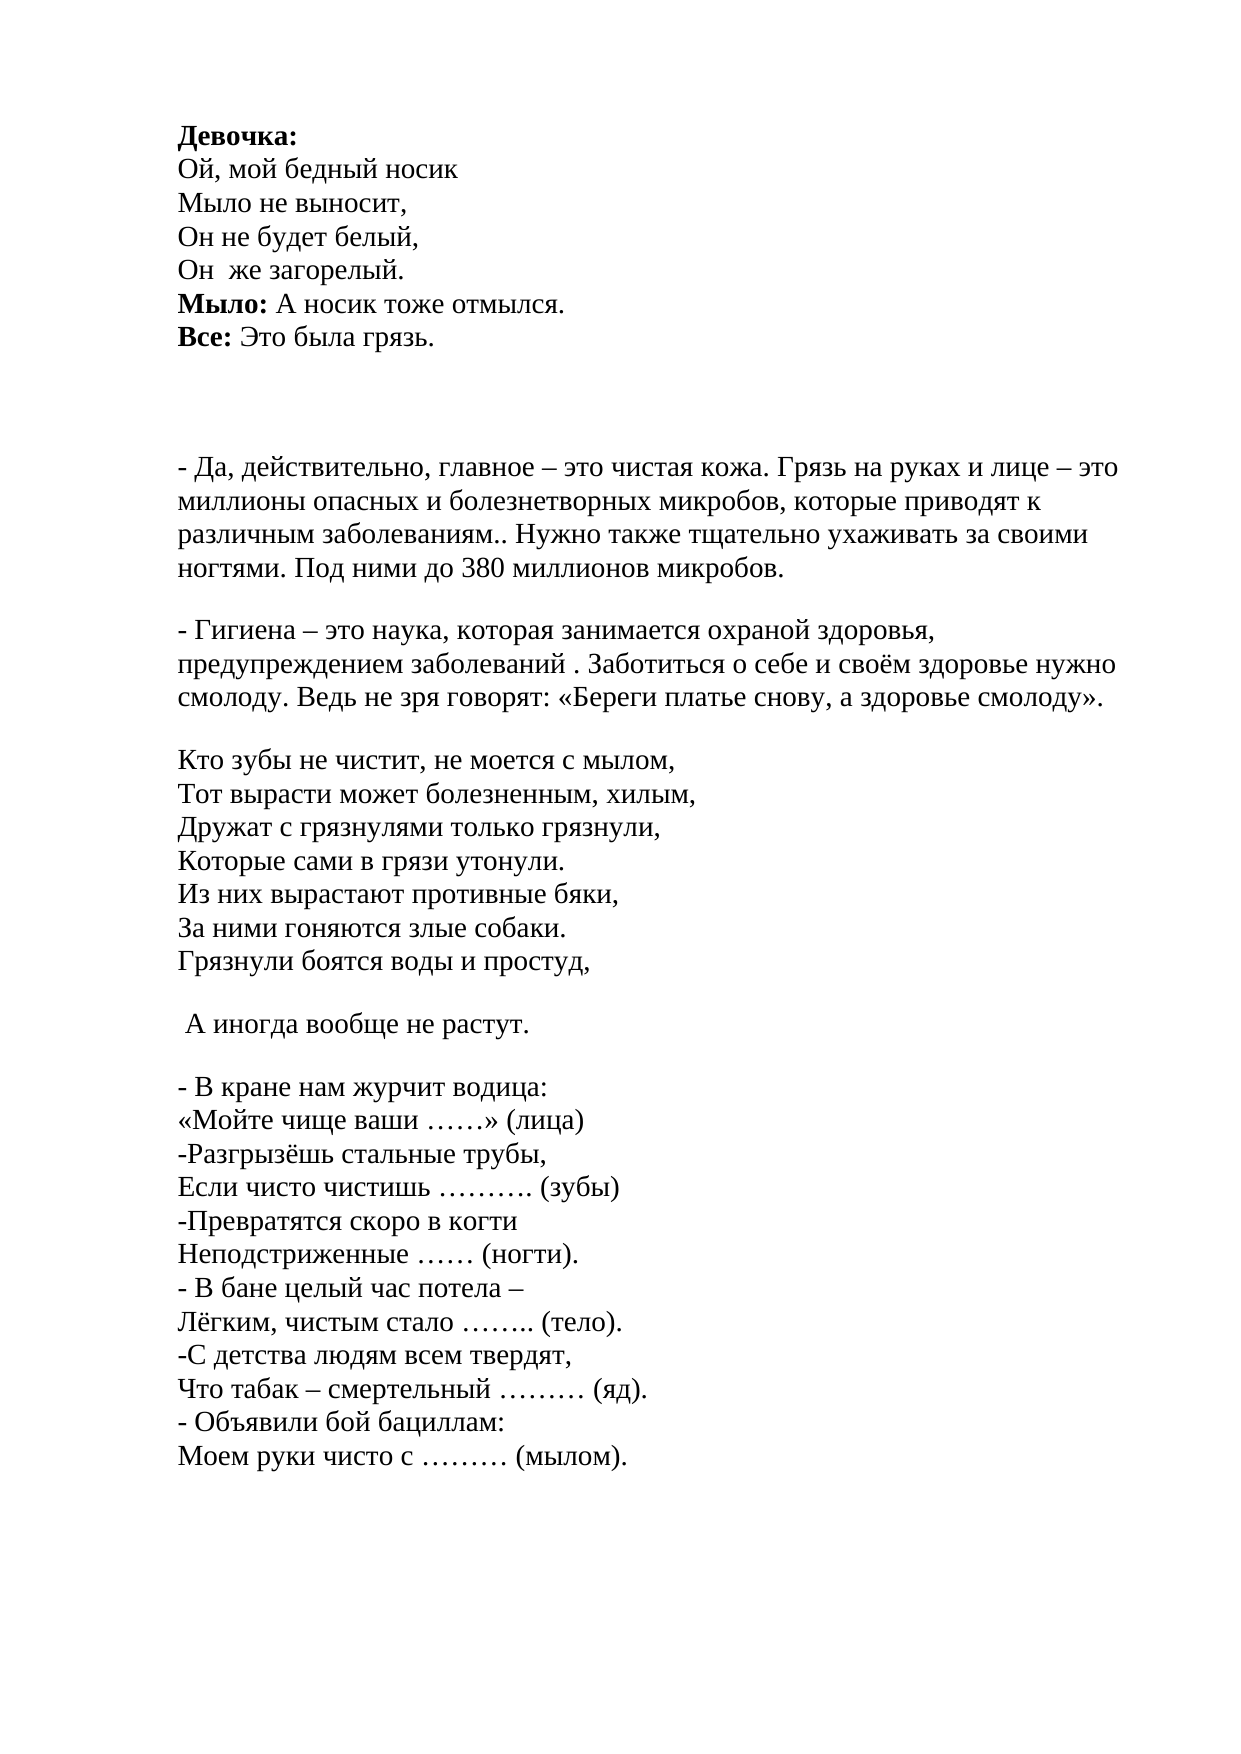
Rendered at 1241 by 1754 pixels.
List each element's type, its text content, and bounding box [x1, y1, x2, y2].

text Девочка: Ой, мой бедный носик Мыло не выносит, Он не будет белый, Он же загорелый. Мыло: А носик тоже отмылся. Все: Это была грязь. [177, 118, 1152, 353]
text - В кране нам журчит водица: «Мойте чище ваши ……» (лица) -Разгрызёшь стальные трубы, Если чисто чистишь ………. (зубы) -Превратятся скоро в когти Неподстриженные …… (ногти). - В бане целый час потела – Лёгким, чистым стало …….. (тело). -С детства людям всем твердят, Что табак – смертельный ……… (яд). - Объявили бой бациллам: Моем руки чисто с ……… (мылом). [177, 1069, 1152, 1471]
text А иногда вообще не растут. [177, 1006, 1152, 1040]
text - Гигиена – это наука, которая занимается охраной здоровья, предупреждением заболеваний . Заботиться о себе и своём здоровье нужно смолоду. Ведь не зря говорят: «Береги платье снову, а здоровье смолоду». [177, 612, 1152, 713]
text Кто зубы не чистит, не моется с мылом, Тот вырасти может болезненным, хилым, Дружат с грязнулями только грязнули, Которые сами в грязи утонули. Из них вырастают противные бяки, За ними гоняются злые собаки. Грязнули боятся воды и простуд, [177, 742, 1152, 977]
text - Да, действительно, главное – это чистая кожа. Грязь на руках и лице – это миллионы опасных и болезнетворных микробов, которые приводят к различным заболеваниям.. Нужно также тщательно ухаживать за своими ногтями. Под ними до 380 миллионов микробов. [177, 449, 1152, 583]
